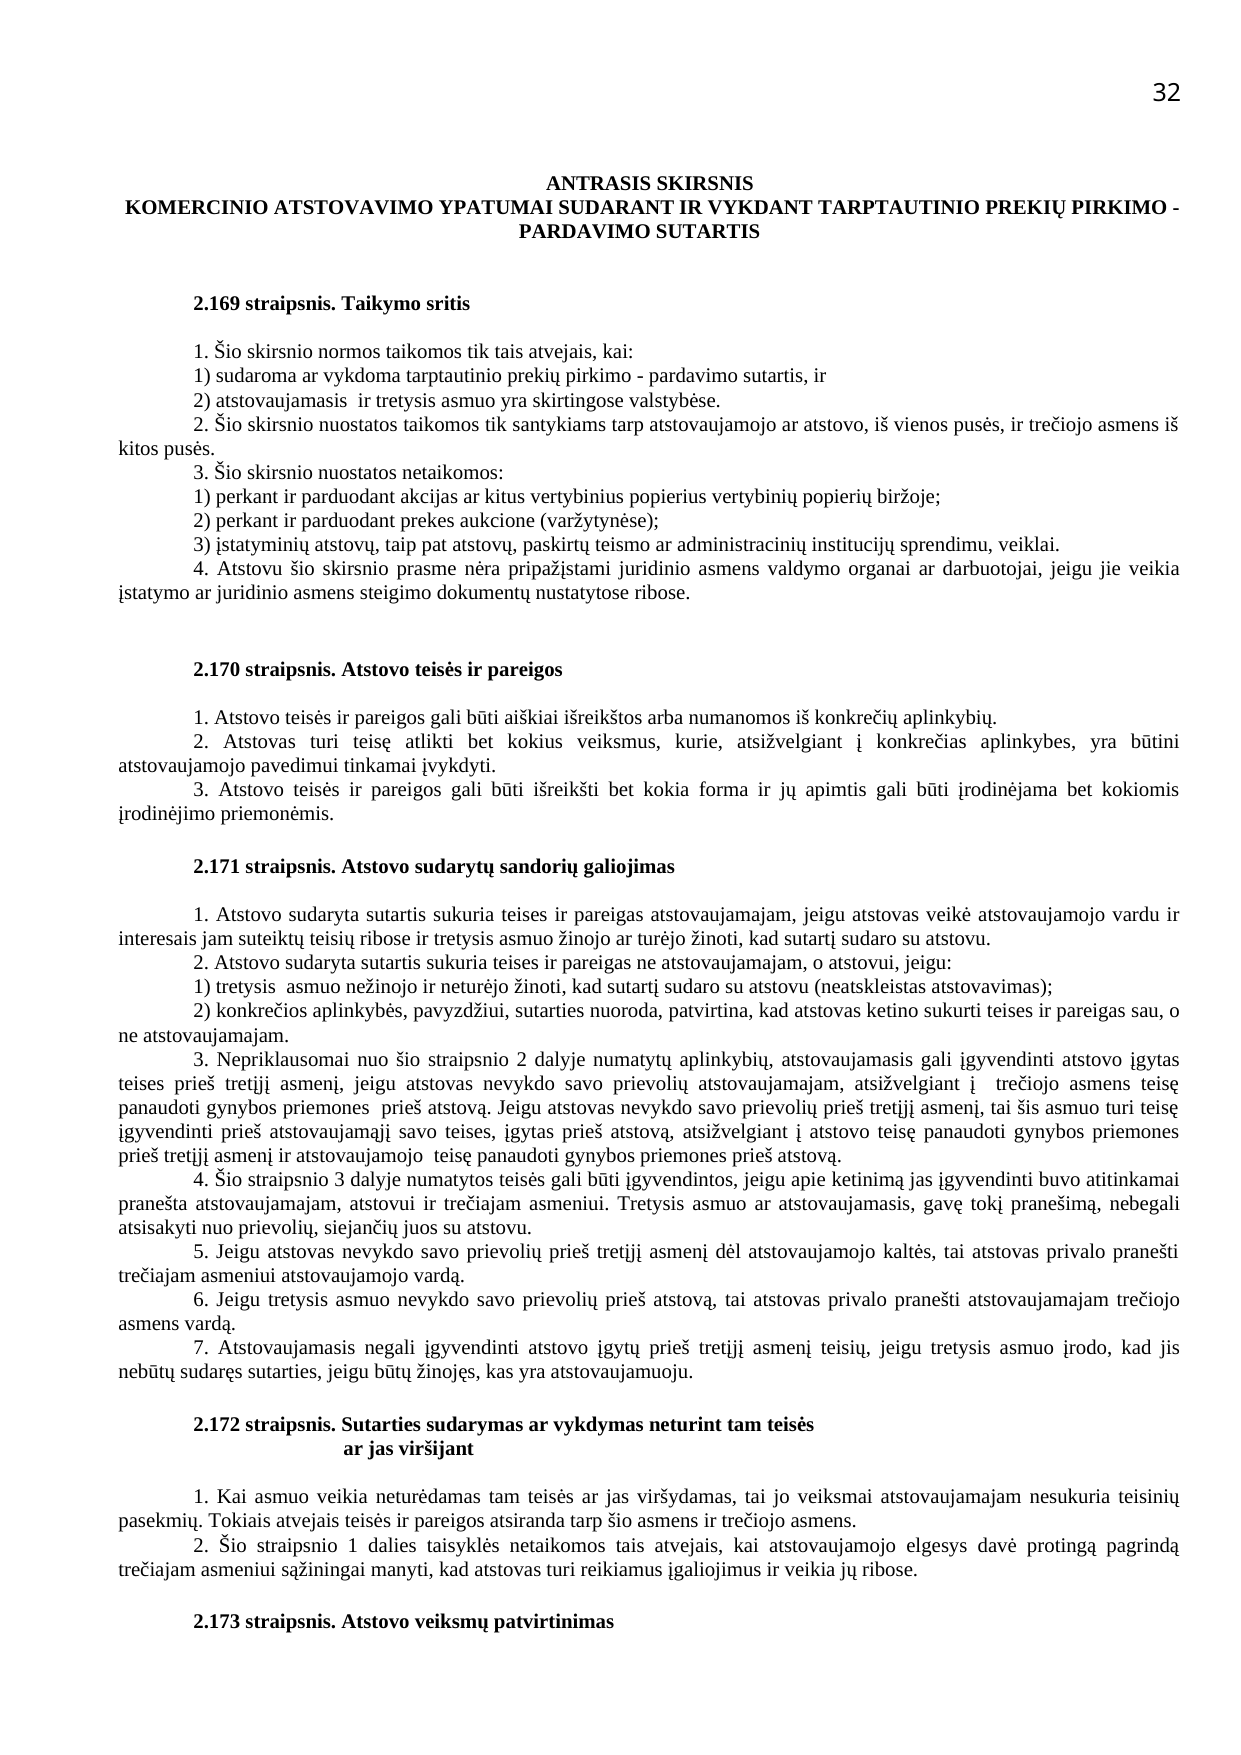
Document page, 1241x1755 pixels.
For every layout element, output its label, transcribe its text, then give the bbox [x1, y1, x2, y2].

text 3. Nepriklausomai nuo šio straipsnio 2 dalyje numatytų aplinkybių, atstovaujamasis gali įgyvendinti atstovo įgytas teises prieš tretįjį asmenį, jeigu atstovas nevykdo savo prievolių atstovaujamajam, atsižvelgiant į trečiojo asmens teisę panaudoti gynybos priemones prieš atstovą. Jeigu atstovas nevykdo savo prievolių prieš tretįjį asmenį, tai šis asmuo turi teisę įgyvendinti prieš atstovaujamąjį savo teises, įgytas prieš atstovą, atsižvelgiant į atstovo teisę panaudoti gynybos priemones prieš tretįjį asmenį ir atstovaujamojo teisę panaudoti gynybos priemones prieš atstovą. [118, 1047, 1181, 1167]
text 2. Šio skirsnio nuostatos taikomos tik santykiams tarp atstovaujamojo ar atstovo, iš vienos pusės, ir trečiojo asmens iš kitos pusės. [118, 412, 1181, 460]
text 2.170 straipsnis. Atstovo teisės ir pareigos [118, 657, 1181, 681]
text 2) atstovaujamasis ir tretysis asmuo yra skirtingose valstybėse. [118, 387, 1181, 412]
text 3) įstatyminių atstovų, taip pat atstovų, paskirtų teismo ar administracinių institucijų sprendimu, veiklai. [118, 532, 1181, 556]
text 1. Atstovo teisės ir pareigos gali būti aiškiai išreikštos arba numanomos iš konkrečių aplinkybių. [118, 705, 1181, 729]
text 2.169 straipsnis. Taikymo sritis [118, 291, 1181, 315]
text 2. Atstovo sudaryta sutartis sukuria teises ir pareigas ne atstovaujamajam, o atstovui, jeigu: [118, 950, 1181, 974]
text 7. Atstovaujamasis negali įgyvendinti atstovo įgytų prieš tretįjį asmenį teisių, jeigu tretysis asmuo įrodo, kad jis nebūtų sudaręs sutarties, jeigu būtų žinojęs, kas yra atstovaujamuoju. [118, 1335, 1181, 1383]
text 4. Atstovu šio skirsnio prasme nėra pripažįstami juridinio asmens valdymo organai ar darbuotojai, jeigu jie veikia įstatymo ar juridinio asmens steigimo dokumentų nustatytose ribose. [118, 556, 1181, 604]
text 1. Kai asmuo veikia neturėdamas tam teisės ar jas viršydamas, tai jo veiksmai atstovaujamajam nesukuria teisinių pasekmių. Tokiais atvejais teisės ir pareigos atsiranda tarp šio asmens ir trečiojo asmens. [118, 1484, 1181, 1532]
text Antrasis skirsnis [118, 171, 1181, 195]
text ar jas viršijant [268, 1436, 1181, 1460]
text 1) tretysis asmuo nežinojo ir neturėjo žinoti, kad sutartį sudaro su atstovu (neatskleistas atstovavimas); [118, 974, 1181, 998]
text 2. Atstovas turi teisę atlikti bet kokius veiksmus, kurie, atsižvelgiant į konkrečias aplinkybes, yra būtini atstovaujamojo pavedimui tinkamai įvykdyti. [118, 729, 1181, 777]
text 3. Atstovo teisės ir pareigos gali būti išreikšti bet kokia forma ir jų apimtis gali būti įrodinėjama bet kokiomis įrodinėjimo priemonėmis. [118, 777, 1181, 825]
text 6. Jeigu tretysis asmuo nevykdo savo prievolių prieš atstovą, tai atstovas privalo pranešti atstovaujamajam trečiojo asmens vardą. [118, 1287, 1181, 1335]
text 2.171 straipsnis. Atstovo sudarytų sandorių galiojimas [118, 854, 1181, 878]
text 1. Šio skirsnio normos taikomos tik tais atvejais, kai: [118, 339, 1181, 363]
text 1. Atstovo sudaryta sutartis sukuria teises ir pareigas atstovaujamajam, jeigu atstovas veikė atstovaujamojo vardu ir interesais jam suteiktų teisių ribose ir tretysis asmuo žinojo ar turėjo žinoti, kad sutartį sudaro su atstovu. [118, 902, 1181, 950]
text 2. Šio straipsnio 1 dalies taisyklės netaikomos tais atvejais, kai atstovaujamojo elgesys davė protingą pagrindą trečiajam asmeniui sąžiningai manyti, kad atstovas turi reikiamus įgaliojimus ir veikia jų ribose. [118, 1532, 1181, 1581]
text 3. Šio skirsnio nuostatos netaikomos: [118, 460, 1181, 484]
text 4. Šio straipsnio 3 dalyje numatytos teisės gali būti įgyvendintos, jeigu apie ketinimą jas įgyvendinti buvo atitinkamai pranešta atstovaujamajam, atstovui ir trečiajam asmeniui. Tretysis asmuo ar atstovaujamasis, gavę tokį pranešimą, nebegali atsisakyti nuo prievolių, siejančių juos su atstovu. [118, 1167, 1181, 1239]
text 2.172 straipsnis. Sutarties sudarymas ar vykdymas neturint tam teisės [118, 1412, 1181, 1436]
text 5. Jeigu atstovas nevykdo savo prievolių prieš tretįjį asmenį dėl atstovaujamojo kaltės, tai atstovas privalo pranešti trečiajam asmeniui atstovaujamojo vardą. [118, 1239, 1181, 1287]
text 1) sudaroma ar vykdoma tarptautinio prekių pirkimo - pardavimo sutartis, ir [118, 363, 1181, 387]
text 1) perkant ir parduodant akcijas ar kitus vertybinius popierius vertybinių popierių biržoje; [118, 484, 1181, 508]
text 2) perkant ir parduodant prekes aukcione (varžytynėse); [118, 508, 1181, 532]
text 2) konkrečios aplinkybės, pavyzdžiui, sutarties nuoroda, patvirtina, kad atstovas ketino sukurti teises ir pareigas sau, o ne atstovaujamajam. [118, 998, 1181, 1047]
text 2.173 straipsnis. Atstovo veiksmų patvirtinimas [118, 1609, 1181, 1633]
text Komercinio atstovavimo ypatumai sudarant ir vykdant tarptautinio prekių pirkimo - pardavimo sutartis [118, 195, 1181, 243]
